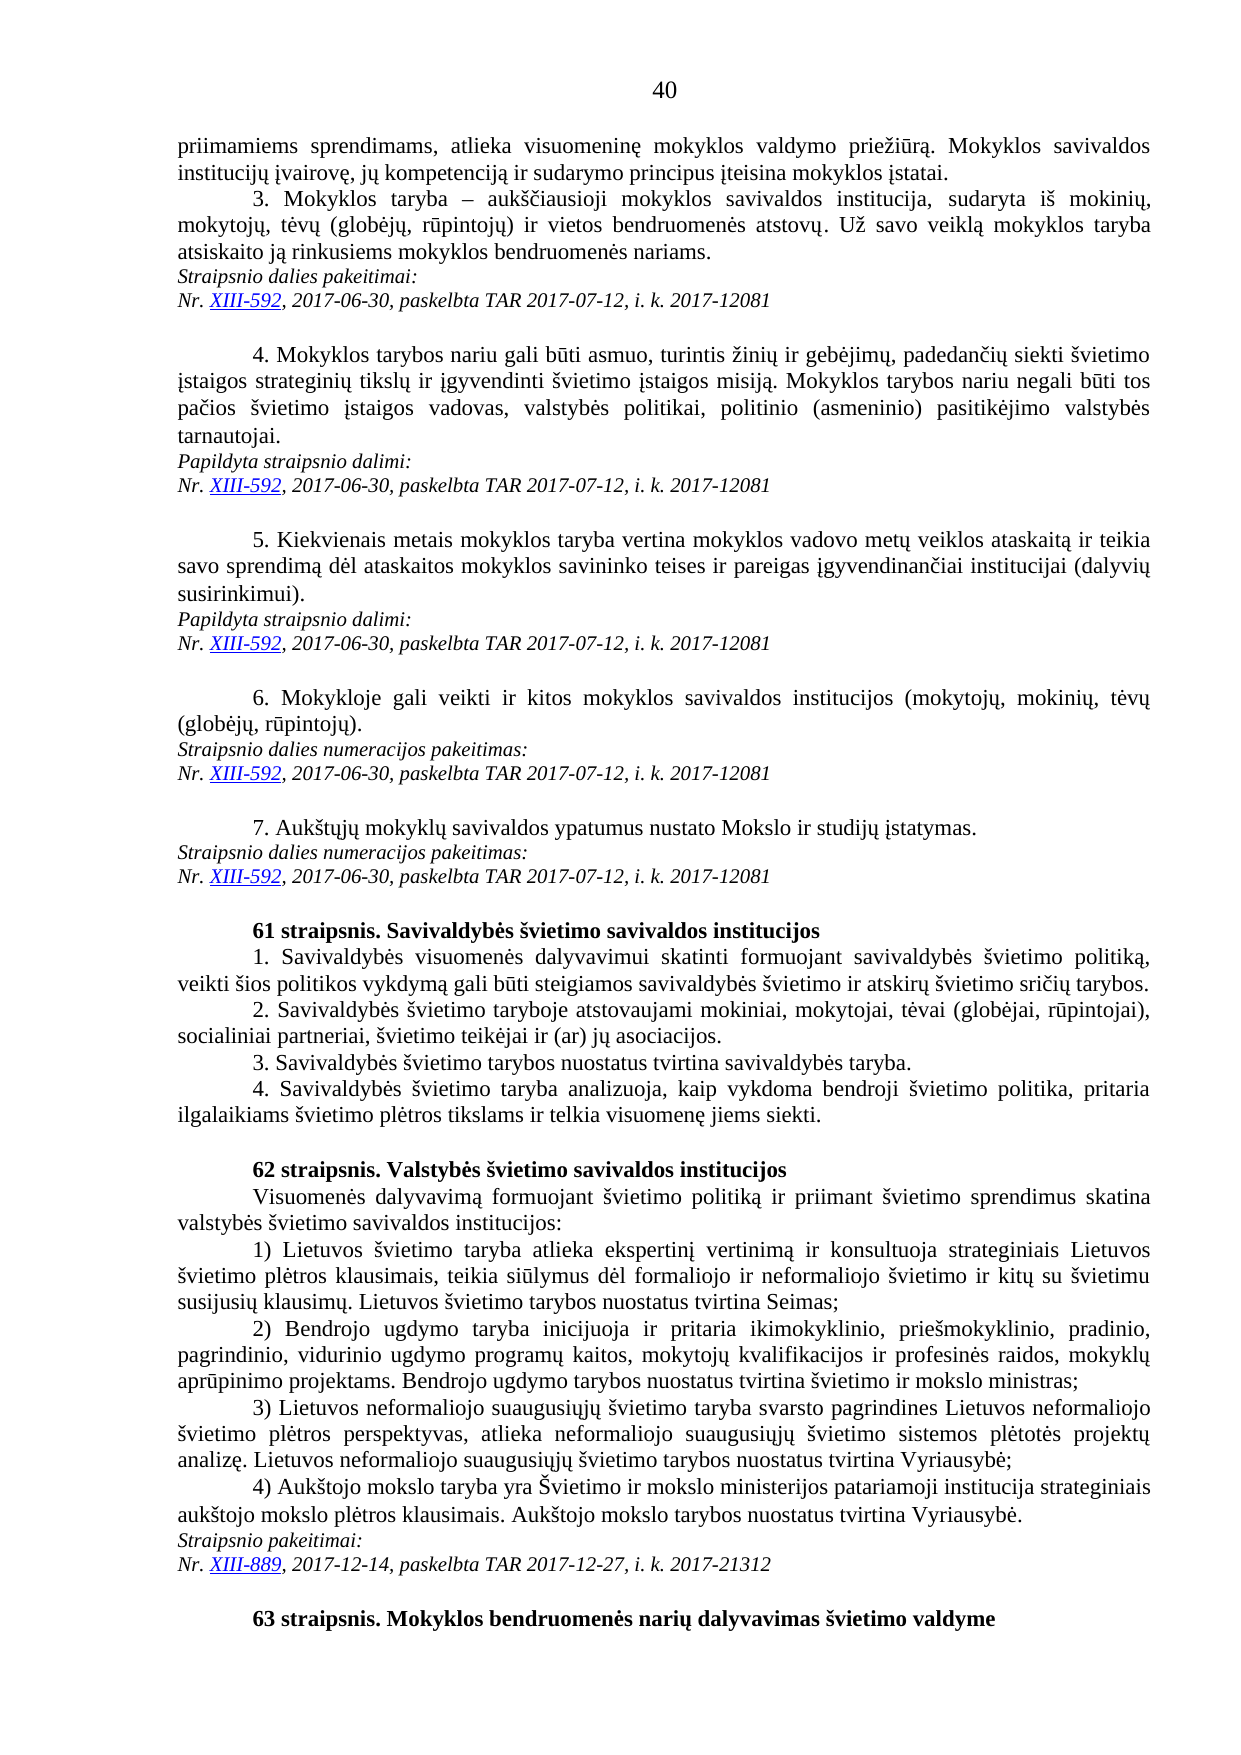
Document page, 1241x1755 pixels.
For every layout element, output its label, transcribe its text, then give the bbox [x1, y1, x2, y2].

text Straipsnio pakeitimai: [177, 1528, 1152, 1552]
text 4. Mokyklos tarybos nariu gali būti asmuo, turintis žinių ir gebėjimų, padedančių siekti švietimo įstaigos strateginių tikslų ir įgyvendinti švietimo įstaigos misiją. Mokyklos tarybos nariu negali būti tos pačios švietimo įstaigos vadovas, valstybės politikai, politinio (asmeninio) pasitikėjimo valstybės tarnautojai. [177, 341, 1152, 449]
text 7. Aukštųjų mokyklų savivaldos ypatumus nustato Mokslo ir studijų įstatymas. [177, 814, 1152, 840]
text Nr. XIII-592, 2017-06-30, paskelbta TAR 2017-07-12, i. k. 2017-12081 [177, 864, 1152, 888]
text 1. Savivaldybės visuomenės dalyvavimui skatinti formuojant savivaldybės švietimo politiką, veikti šios politikos vykdymą gali būti steigiamos savivaldybės švietimo ir atskirų švietimo sričių tarybos. [177, 943, 1152, 996]
text 61 straipsnis. Savivaldybės švietimo savivaldos institucijos [177, 917, 1152, 943]
text 4) Aukštojo mokslo taryba yra Švietimo ir mokslo ministerijos patariamoji institucija strateginiais aukštojo mokslo plėtros klausimais. Aukštojo mokslo tarybos nuostatus tvirtina Vyriausybė. [177, 1473, 1152, 1528]
text 2) Bendrojo ugdymo taryba inicijuoja ir pritaria ikimokyklinio, priešmokyklinio, pradinio, pagrindinio, vidurinio ugdymo programų kaitos, mokytojų kvalifikacijos ir profesinės raidos, mokyklų aprūpinimo projektams. Bendrojo ugdymo tarybos nuostatus tvirtina švietimo ir mokslo ministras; [177, 1315, 1152, 1394]
text Nr. XIII-592, 2017-06-30, paskelbta TAR 2017-07-12, i. k. 2017-12081 [177, 761, 1152, 785]
text 4. Savivaldybės švietimo taryba analizuoja, kaip vykdoma bendroji švietimo politika, pritaria ilgalaikiams švietimo plėtros tikslams ir telkia visuomenę jiems siekti. [177, 1075, 1152, 1128]
text Nr. XIII-592, 2017-06-30, paskelbta TAR 2017-07-12, i. k. 2017-12081 [177, 473, 1152, 497]
text Straipsnio dalies numeracijos pakeitimas: [177, 840, 1152, 864]
text priimamiems sprendimams, atlieka visuomeninę mokyklos valdymo priežiūrą. Mokyklos savivaldos institucijų įvairovę, jų kompetenciją ir sudarymo principus įteisina mokyklos įstatai. [177, 132, 1152, 185]
text Visuomenės dalyvavimą formuojant švietimo politiką ir priimant švietimo sprendimus skatina valstybės švietimo savivaldos institucijos: [177, 1183, 1152, 1236]
text 63 straipsnis. Mokyklos bendruomenės narių dalyvavimas švietimo valdyme [177, 1605, 1152, 1631]
text 5. Kiekvienais metais mokyklos taryba vertina mokyklos vadovo metų veiklos ataskaitą ir teikia savo sprendimą dėl ataskaitos mokyklos savininko teises ir pareigas įgyvendinančiai institucijai (dalyvių susirinkimui). [177, 526, 1152, 607]
text Nr. XIII-592, 2017-06-30, paskelbta TAR 2017-07-12, i. k. 2017-12081 [177, 631, 1152, 655]
text 3. Mokyklos taryba – aukščiausioji mokyklos savivaldos institucija, sudaryta iš mokinių, mokytojų, tėvų (globėjų, rūpintojų) ir vietos bendruomenės atstovų. Už savo veiklą mokyklos taryba atsiskaito ją rinkusiems mokyklos bendruomenės nariams. [177, 185, 1152, 264]
text Nr. XIII-889, 2017-12-14, paskelbta TAR 2017-12-27, i. k. 2017-21312 [177, 1552, 1152, 1576]
text Papildyta straipsnio dalimi: [177, 607, 1152, 631]
text Straipsnio dalies numeracijos pakeitimas: [177, 737, 1152, 761]
text 6. Mokykloje gali veikti ir kitos mokyklos savivaldos institucijos (mokytojų, mokinių, tėvų (globėjų, rūpintojų). [177, 684, 1152, 737]
text Nr. XIII-592, 2017-06-30, paskelbta TAR 2017-07-12, i. k. 2017-12081 [177, 288, 1152, 312]
text 1) Lietuvos švietimo taryba atlieka ekspertinį vertinimą ir konsultuoja strateginiais Lietuvos švietimo plėtros klausimais, teikia siūlymus dėl formaliojo ir neformaliojo švietimo ir kitų su švietimu susijusių klausimų. Lietuvos švietimo tarybos nuostatus tvirtina Seimas; [177, 1236, 1152, 1315]
text 3) Lietuvos neformaliojo suaugusiųjų švietimo taryba svarsto pagrindines Lietuvos neformaliojo švietimo plėtros perspektyvas, atlieka neformaliojo suaugusiųjų švietimo sistemos plėtotės projektų analizę. Lietuvos neformaliojo suaugusiųjų švietimo tarybos nuostatus tvirtina Vyriausybė; [177, 1394, 1152, 1473]
text Straipsnio dalies pakeitimai: [177, 264, 1152, 288]
text 62 straipsnis. Valstybės švietimo savivaldos institucijos [177, 1157, 1152, 1183]
text 2. Savivaldybės švietimo taryboje atstovaujami mokiniai, mokytojai, tėvai (globėjai, rūpintojai), socialiniai partneriai, švietimo teikėjai ir (ar) jų asociacijos. [177, 996, 1152, 1049]
text Papildyta straipsnio dalimi: [177, 449, 1152, 473]
text 3. Savivaldybės švietimo tarybos nuostatus tvirtina savivaldybės taryba. [177, 1049, 1152, 1075]
